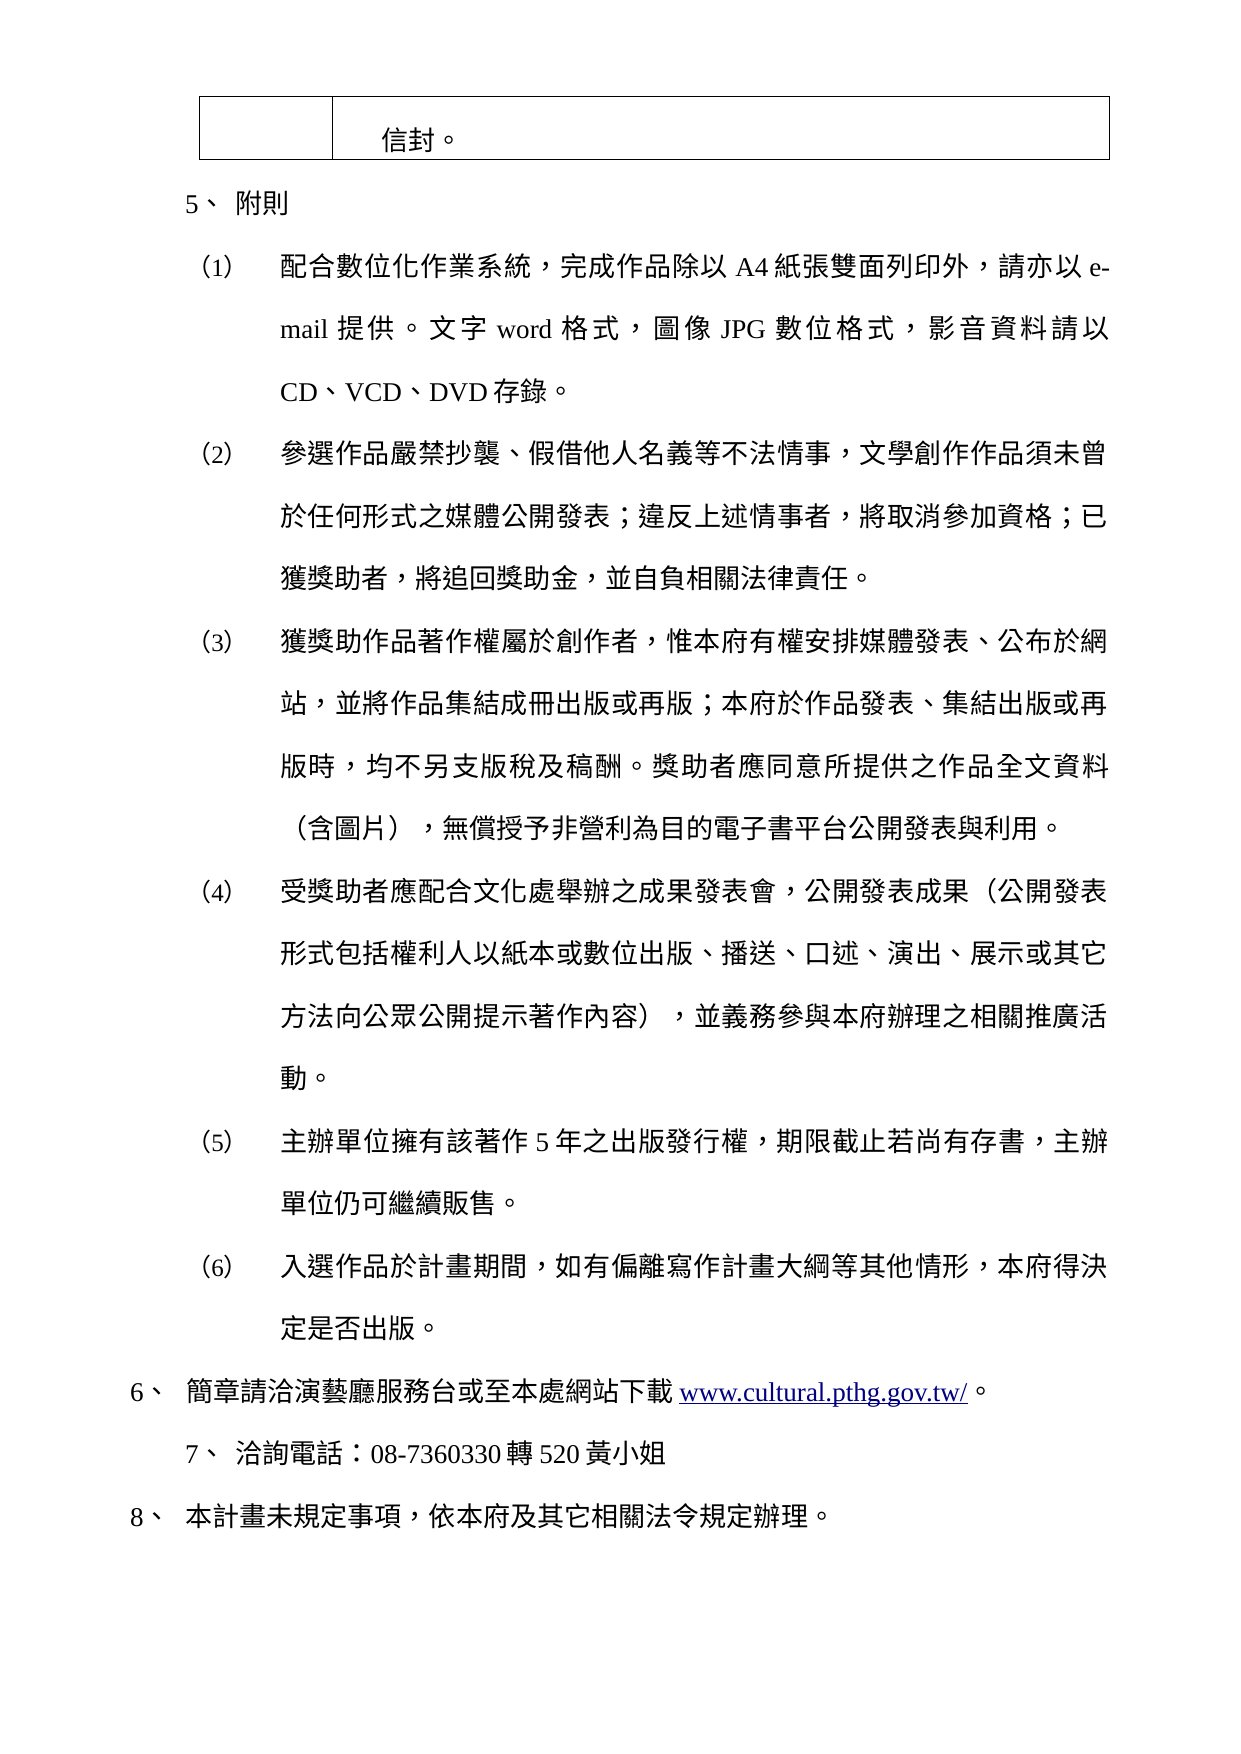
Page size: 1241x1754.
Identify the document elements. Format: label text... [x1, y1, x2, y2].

list 獲獎助作品著作權屬於創作者，惟本府有權安排媒體發表、公布於網站，並將作品集結成冊出版或再版；本府於作品發表、集結出版或再版時，均不另支版稅及稿酬。獎助者應同意所提供之作品全文資料（含圖片），無償授予非營利為目的電子書平台公開發表與利用。 [186, 598, 1110, 848]
list 洽詢電話：08-7360330轉520黃小姐 [185, 1410, 1110, 1473]
list 受獎助者應配合文化處舉辦之成果發表會，公開發表成果（公開發表形式包括權利人以紙本或數位出版、播送、口述、演出、展示或其它方法向公眾公開提示著作內容），並義務參與本府辦理之相關推廣活動。 [186, 848, 1110, 1098]
list 主辦單位擁有該著作5年之出版發行權，期限截止若尚有存書，主辦單位仍可繼續販售。 [186, 1098, 1110, 1223]
list 附則 [185, 160, 1110, 223]
list 入選作品於計畫期間，如有偏離寫作計畫大綱等其他情形，本府得決定是否出版。 [186, 1223, 1110, 1348]
list 配合數位化作業系統，完成作品除以A4紙張雙面列印外，請亦以e-mail提供。文字word格式，圖像JPG數位格式，影音資料請以CD、VCD、DVD存錄。 [186, 223, 1110, 410]
list 本計畫未規定事項，依本府及其它相關法令規定辦理。 [130, 1473, 1110, 1535]
list 參選作品嚴禁抄襲、假借他人名義等不法情事，文學創作作品須未曾於任何形式之媒體公開發表；違反上述情事者，將取消參加資格；已獲獎助者，將追回獎助金，並自負相關法律責任。 [186, 410, 1110, 598]
table_cell 以上申請資料請燒錄成光碟1份。 本計畫採匿名評審，除表格一以外，以上申請資料不得標註姓名、筆名或任何可辨識作者身分之記號，否則恕不受理。 請親送或掛號郵寄至9000268/屏東市大連路69號，屏東縣作家作品集寫作計畫收。申請資料如需退件，請註明並附回郵信封。 [333, 97, 1109, 159]
table_cell [200, 97, 332, 159]
list 簡章請洽演藝廳服務台或至本處網站下載www.cultural.pthg.gov.tw/。 [130, 1348, 1110, 1410]
